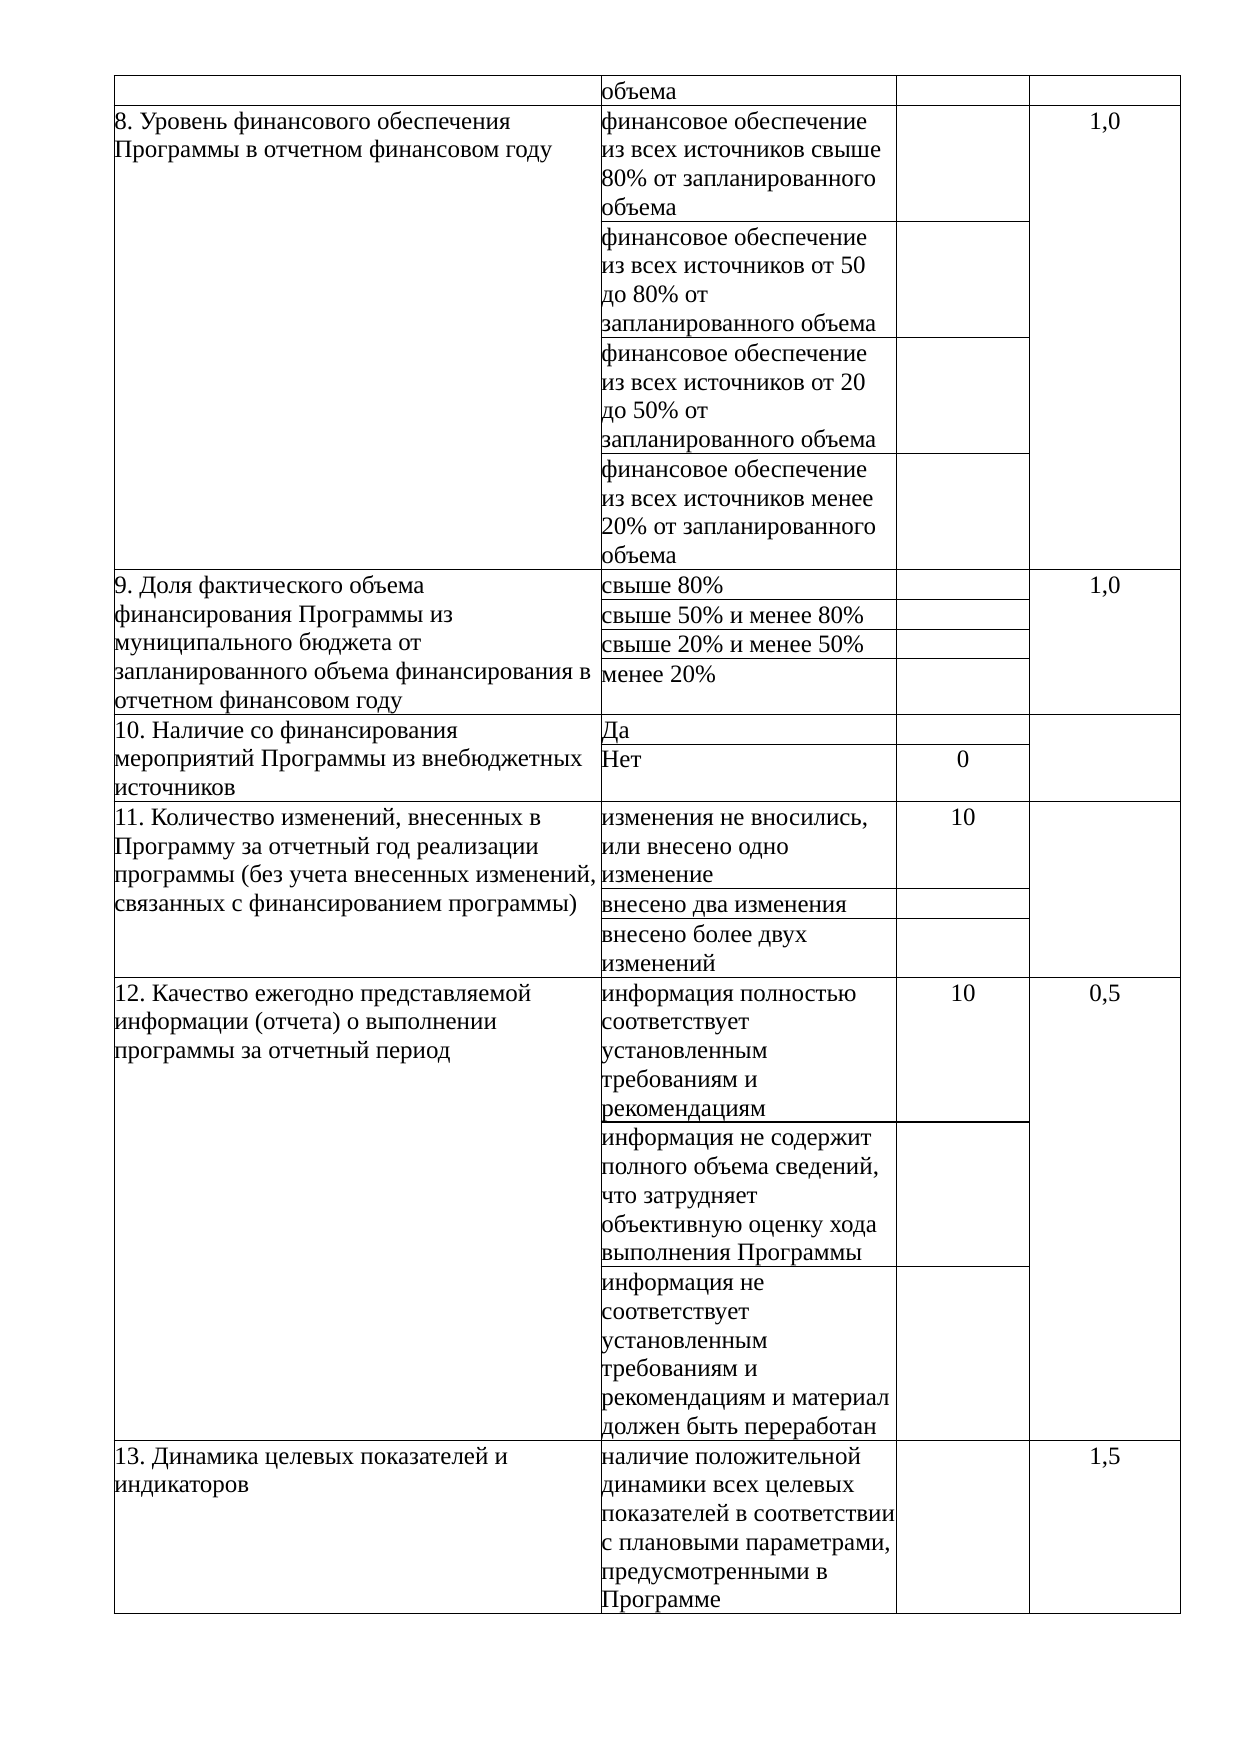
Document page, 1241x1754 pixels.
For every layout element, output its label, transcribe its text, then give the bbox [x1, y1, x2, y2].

table_cell 12. Качество ежегодно представляемой информации (отчета) о выполнении программы за отчетный период [115, 978, 601, 1440]
table_cell [897, 1123, 1029, 1266]
table_cell 10 [897, 802, 1029, 888]
table_cell [897, 222, 1029, 337]
table_cell 8. Уровень финансового обеспечения Программы в отчетном финансовом году [115, 106, 601, 569]
table_cell [1030, 802, 1180, 977]
table_cell [115, 76, 601, 105]
table_cell внесено более двух изменений [602, 919, 896, 977]
table_cell 13. Динамика целевых показателей и индикаторов [115, 1441, 601, 1613]
table_cell 0 [897, 745, 1029, 801]
table_cell изменения не вносились, или внесено одно изменение [602, 802, 896, 888]
table_cell Нет [602, 745, 896, 801]
table_cell финансовое обеспечение из всех источников менее 20% от запланированного объема [602, 454, 896, 569]
table_cell 10 [897, 978, 1029, 1121]
table_cell 9. Доля фактического объема финансирования Программы из муниципального бюджета от запланированного объема финансирования в отчетном финансовом году [115, 570, 601, 714]
table_cell 0,5 [1030, 978, 1180, 1440]
table_cell [897, 570, 1029, 599]
table_cell 1,0 [1030, 106, 1180, 569]
table_cell финансовое обеспечение из всех источников от 50 до 80% от запланированного объема [602, 222, 896, 337]
table_cell объема [602, 76, 896, 105]
table_cell [897, 338, 1029, 453]
table_cell свыше 80% [602, 570, 896, 599]
table_cell [897, 454, 1029, 569]
table_cell [897, 1267, 1029, 1440]
table_cell информация полностью соответствует установленным требованиям и рекомендациям [602, 978, 896, 1121]
table_cell 1,5 [1030, 1441, 1180, 1613]
table_cell [897, 659, 1029, 714]
table_cell [897, 1441, 1029, 1613]
table_cell информация не соответствует установленным требованиям и рекомендациям и материал должен быть переработан [602, 1267, 896, 1440]
table_cell [897, 889, 1029, 918]
table_cell финансовое обеспечение из всех источников от 20 до 50% от запланированного объема [602, 338, 896, 453]
table_cell финансовое обеспечение из всех источников свыше 80% от запланированного объема [602, 106, 896, 221]
table_cell [897, 630, 1029, 658]
table_cell свыше 20% и менее 50% [602, 630, 896, 658]
table_cell внесено два изменения [602, 889, 896, 918]
table_cell информация не содержит полного объема сведений, что затрудняет объективную оценку хода выполнения Программы [602, 1123, 896, 1266]
table_cell свыше 50% и менее 80% [602, 600, 896, 628]
table_cell Да [602, 715, 896, 743]
table_cell 1,0 [1030, 570, 1180, 714]
table_cell [897, 715, 1029, 743]
table_cell [1030, 76, 1180, 105]
table_cell [897, 600, 1029, 628]
table_cell [1030, 715, 1180, 801]
table_cell наличие положительной динамики всех целевых показателей в соответствии с плановыми параметрами, предусмотренными в Программе [602, 1441, 896, 1613]
table_cell менее 20% [602, 659, 896, 714]
table_cell [897, 106, 1029, 221]
table_cell [897, 919, 1029, 977]
table_cell [897, 76, 1029, 105]
table_cell 10. Наличие со финансирования мероприятий Программы из внебюджетных источников [115, 715, 601, 801]
table_cell 11. Количество изменений, внесенных в Программу за отчетный год реализации программы (без учета внесенных изменений, связанных с финансированием программы) [115, 802, 601, 977]
